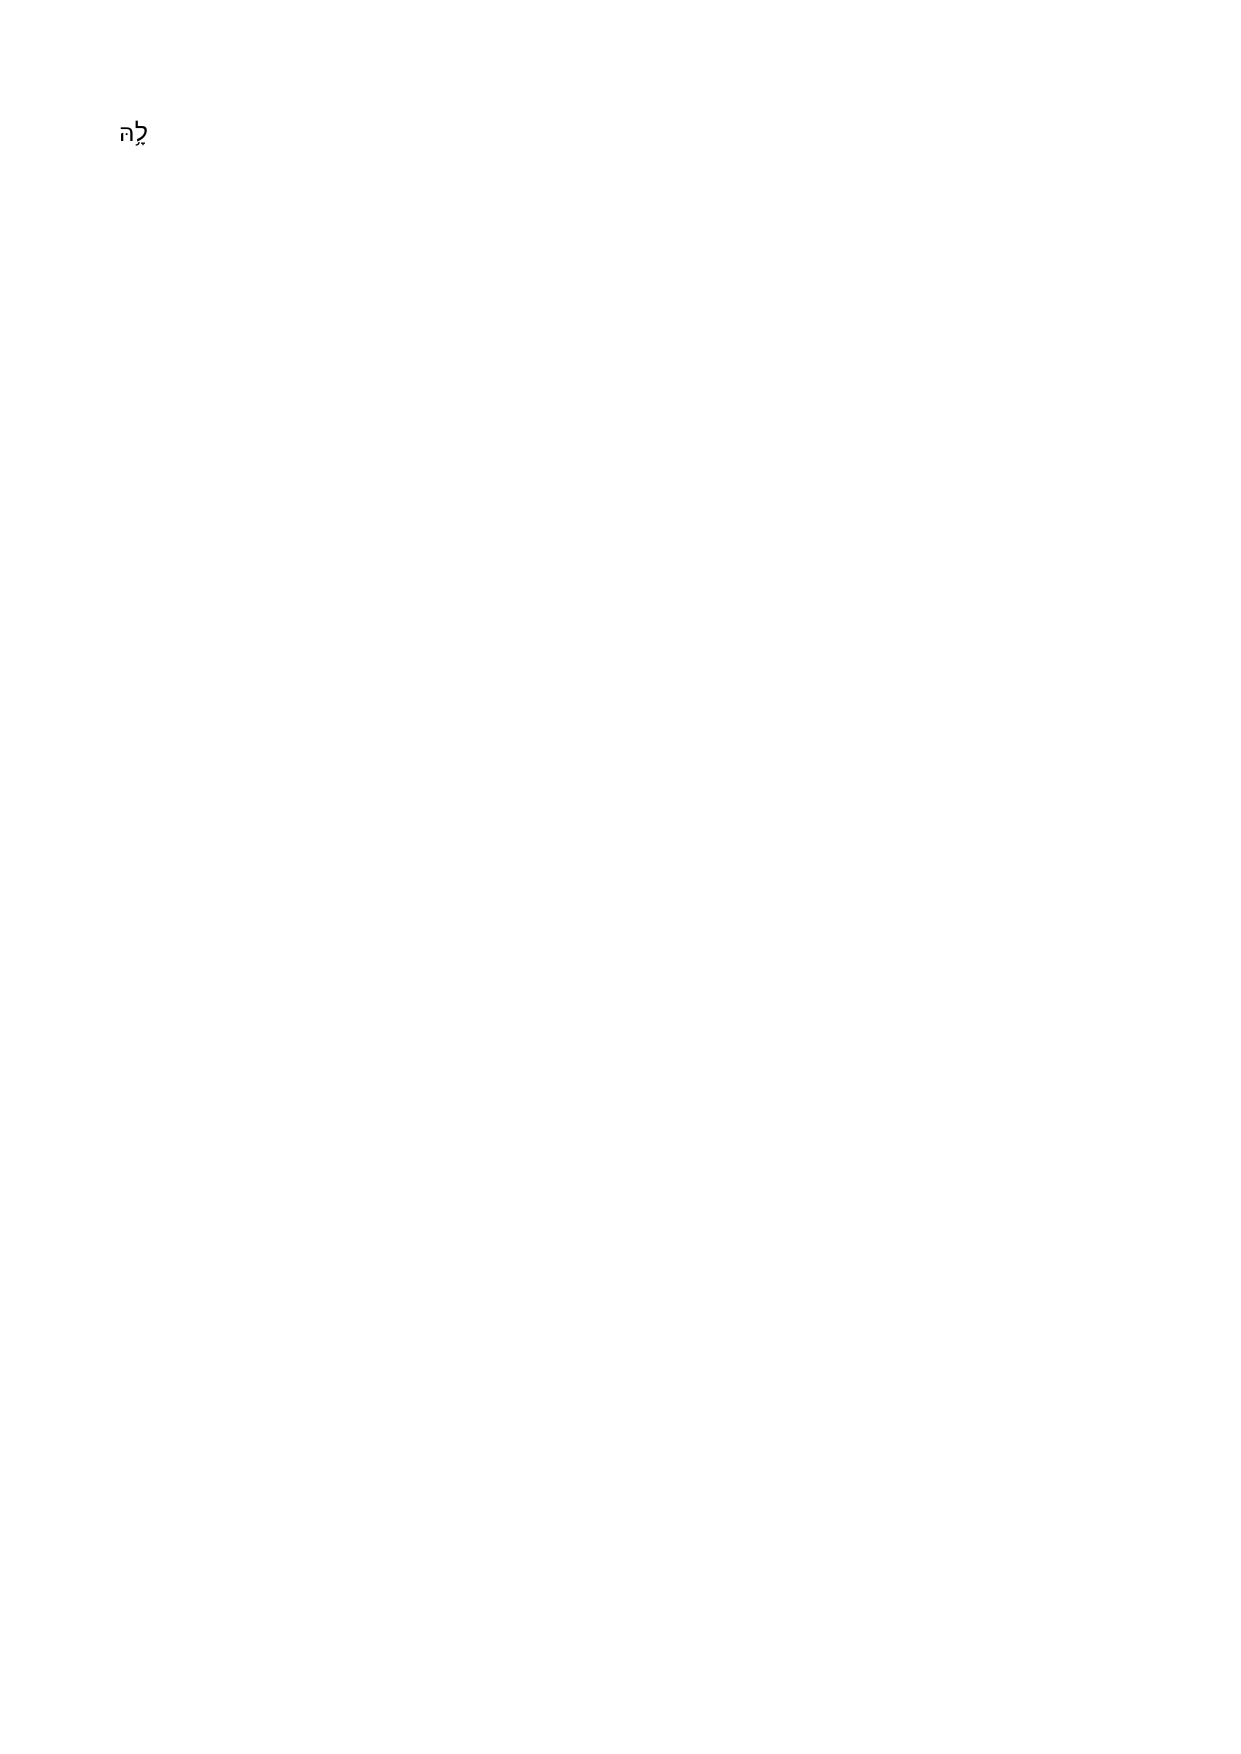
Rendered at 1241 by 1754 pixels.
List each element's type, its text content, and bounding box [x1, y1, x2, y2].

text לָ֥הּ [118, 118, 1122, 147]
